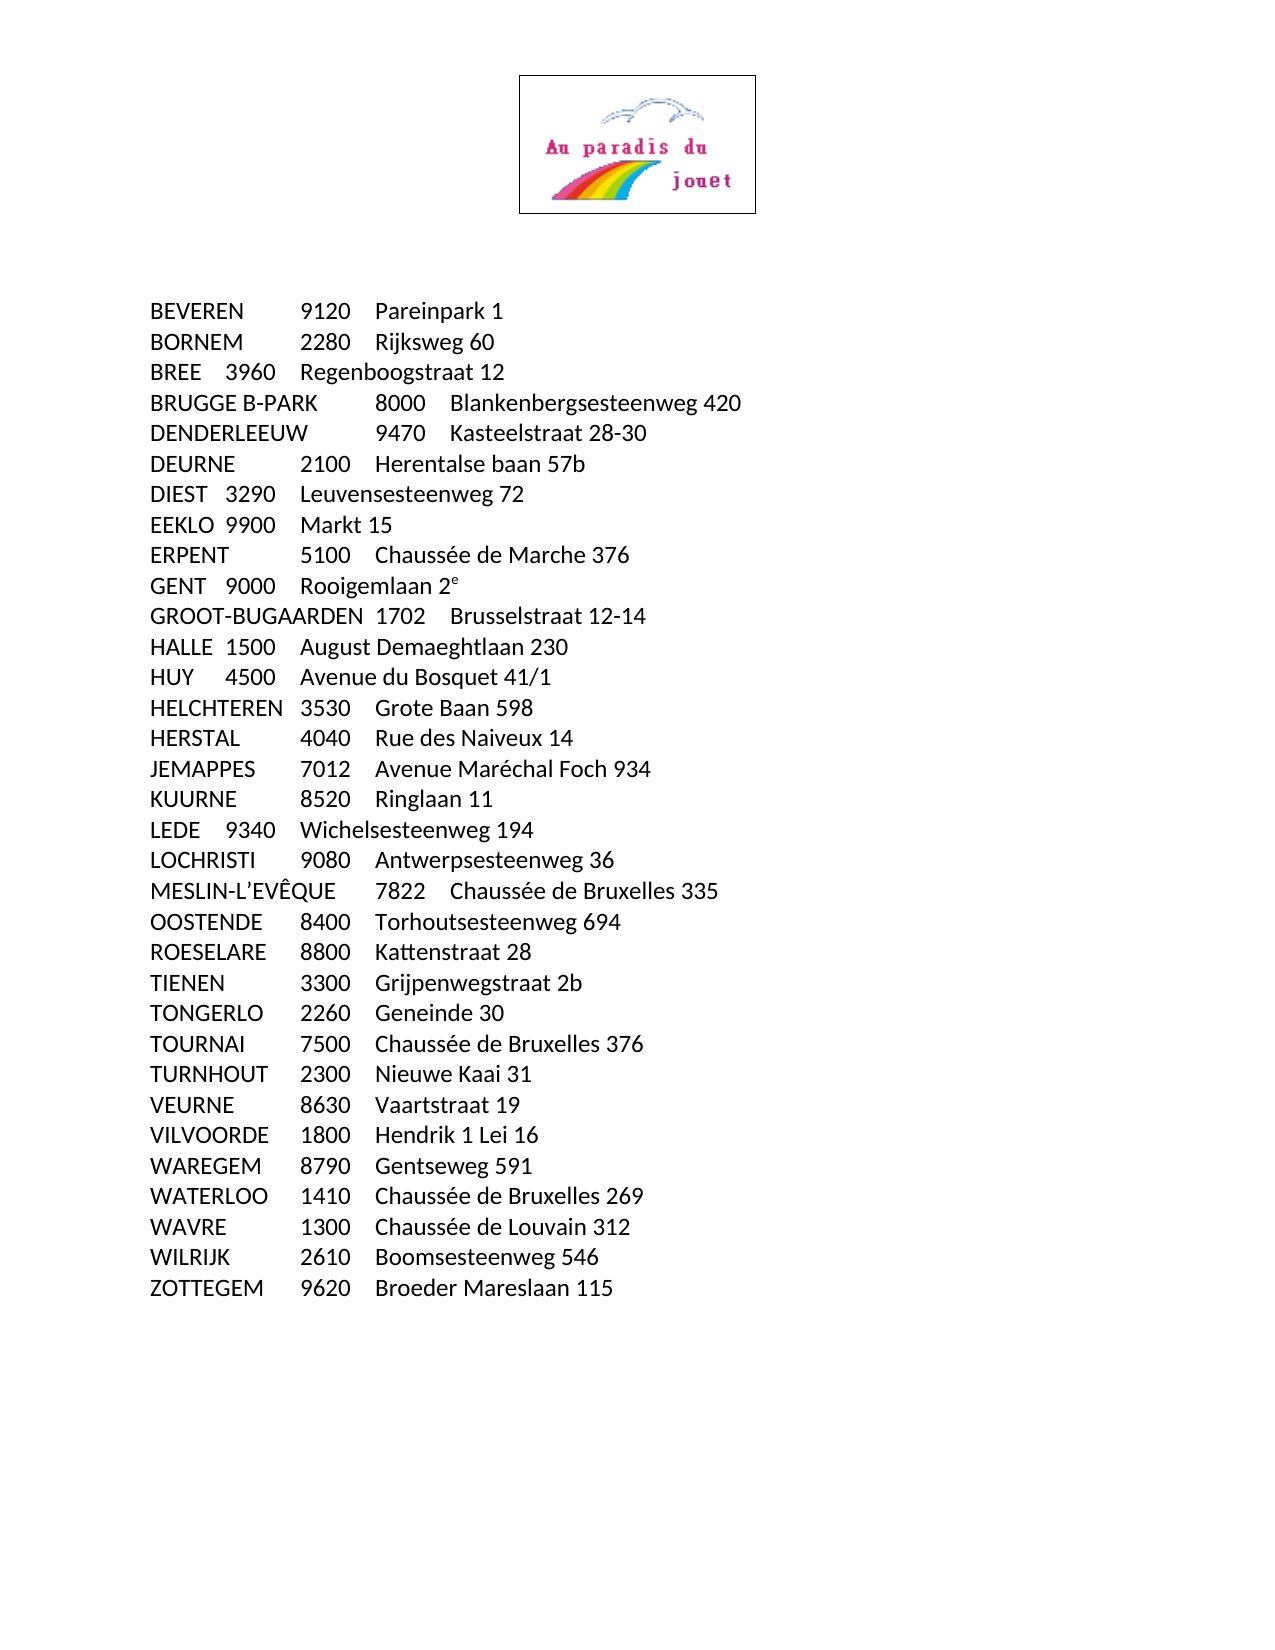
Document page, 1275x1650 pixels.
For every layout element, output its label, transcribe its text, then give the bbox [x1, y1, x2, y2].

text DENDERLEEUW 9470 Kasteelstraat 28-30 [150, 417, 1125, 448]
text TONGERLO 2260 Geneinde 30 [150, 997, 1125, 1028]
text OOSTENDE 8400 Torhoutsesteenweg 694 [150, 906, 1125, 936]
text HERSTAL 4040 Rue des Naiveux 14 [150, 723, 1125, 753]
text WAVRE 1300 Chaussée de Louvain 312 [150, 1211, 1125, 1241]
text VEURNE 8630 Vaartstraat 19 [150, 1089, 1125, 1119]
text TURNHOUT 2300 Nieuwe Kaai 31 [150, 1058, 1125, 1089]
text HUY 4500 Avenue du Bosquet 41/1 [150, 662, 1125, 692]
text HELCHTEREN 3530 Grote Baan 598 [150, 692, 1125, 723]
text LEDE 9340 Wichelsesteenweg 194 [150, 814, 1125, 845]
text BRUGGE B-PARK 8000 Blankenbergsesteenweg 420 [150, 387, 1125, 417]
text JEMAPPES 7012 Avenue Maréchal Foch 934 [150, 753, 1125, 784]
text WILRIJK 2610 Boomsesteenweg 546 [150, 1241, 1125, 1272]
text MESLIN-L’EVÊQUE 7822 Chaussée de Bruxelles 335 [150, 875, 1125, 906]
text BEVEREN 9120 Pareinpark 1 [150, 295, 1125, 326]
text TIENEN 3300 Grijpenwegstraat 2b [150, 967, 1125, 997]
picture [535, 84, 740, 205]
text BREE 3960 Regenboogstraat 12 [150, 356, 1125, 387]
text LOCHRISTI 9080 Antwerpsesteenweg 36 [150, 845, 1125, 875]
text DIEST 3290 Leuvensesteenweg 72 [150, 478, 1125, 509]
text ERPENT 5100 Chaussée de Marche 376 [150, 539, 1125, 570]
text EEKLO 9900 Markt 15 [150, 509, 1125, 539]
text WAREGEM 8790 Gentseweg 591 [150, 1150, 1125, 1180]
text KUURNE 8520 Ringlaan 11 [150, 784, 1125, 814]
text ZOTTEGEM 9620 Broeder Mareslaan 115 [150, 1272, 1125, 1302]
text TOURNAI 7500 Chaussée de Bruxelles 376 [150, 1028, 1125, 1058]
text WATERLOO 1410 Chaussée de Bruxelles 269 [150, 1180, 1125, 1211]
text ROESELARE 8800 Kattenstraat 28 [150, 936, 1125, 967]
text BORNEM 2280 Rijksweg 60 [150, 326, 1125, 356]
text VILVOORDE 1800 Hendrik 1 Lei 16 [150, 1119, 1125, 1150]
text GROOT-BUGAARDEN 1702 Brusselstraat 12-14 [150, 601, 1125, 631]
text DEURNE 2100 Herentalse baan 57b [150, 448, 1125, 478]
text HALLE 1500 August Demaeghtlaan 230 [150, 631, 1125, 662]
text GENT 9000 Rooigemlaan 2e [150, 570, 1125, 601]
